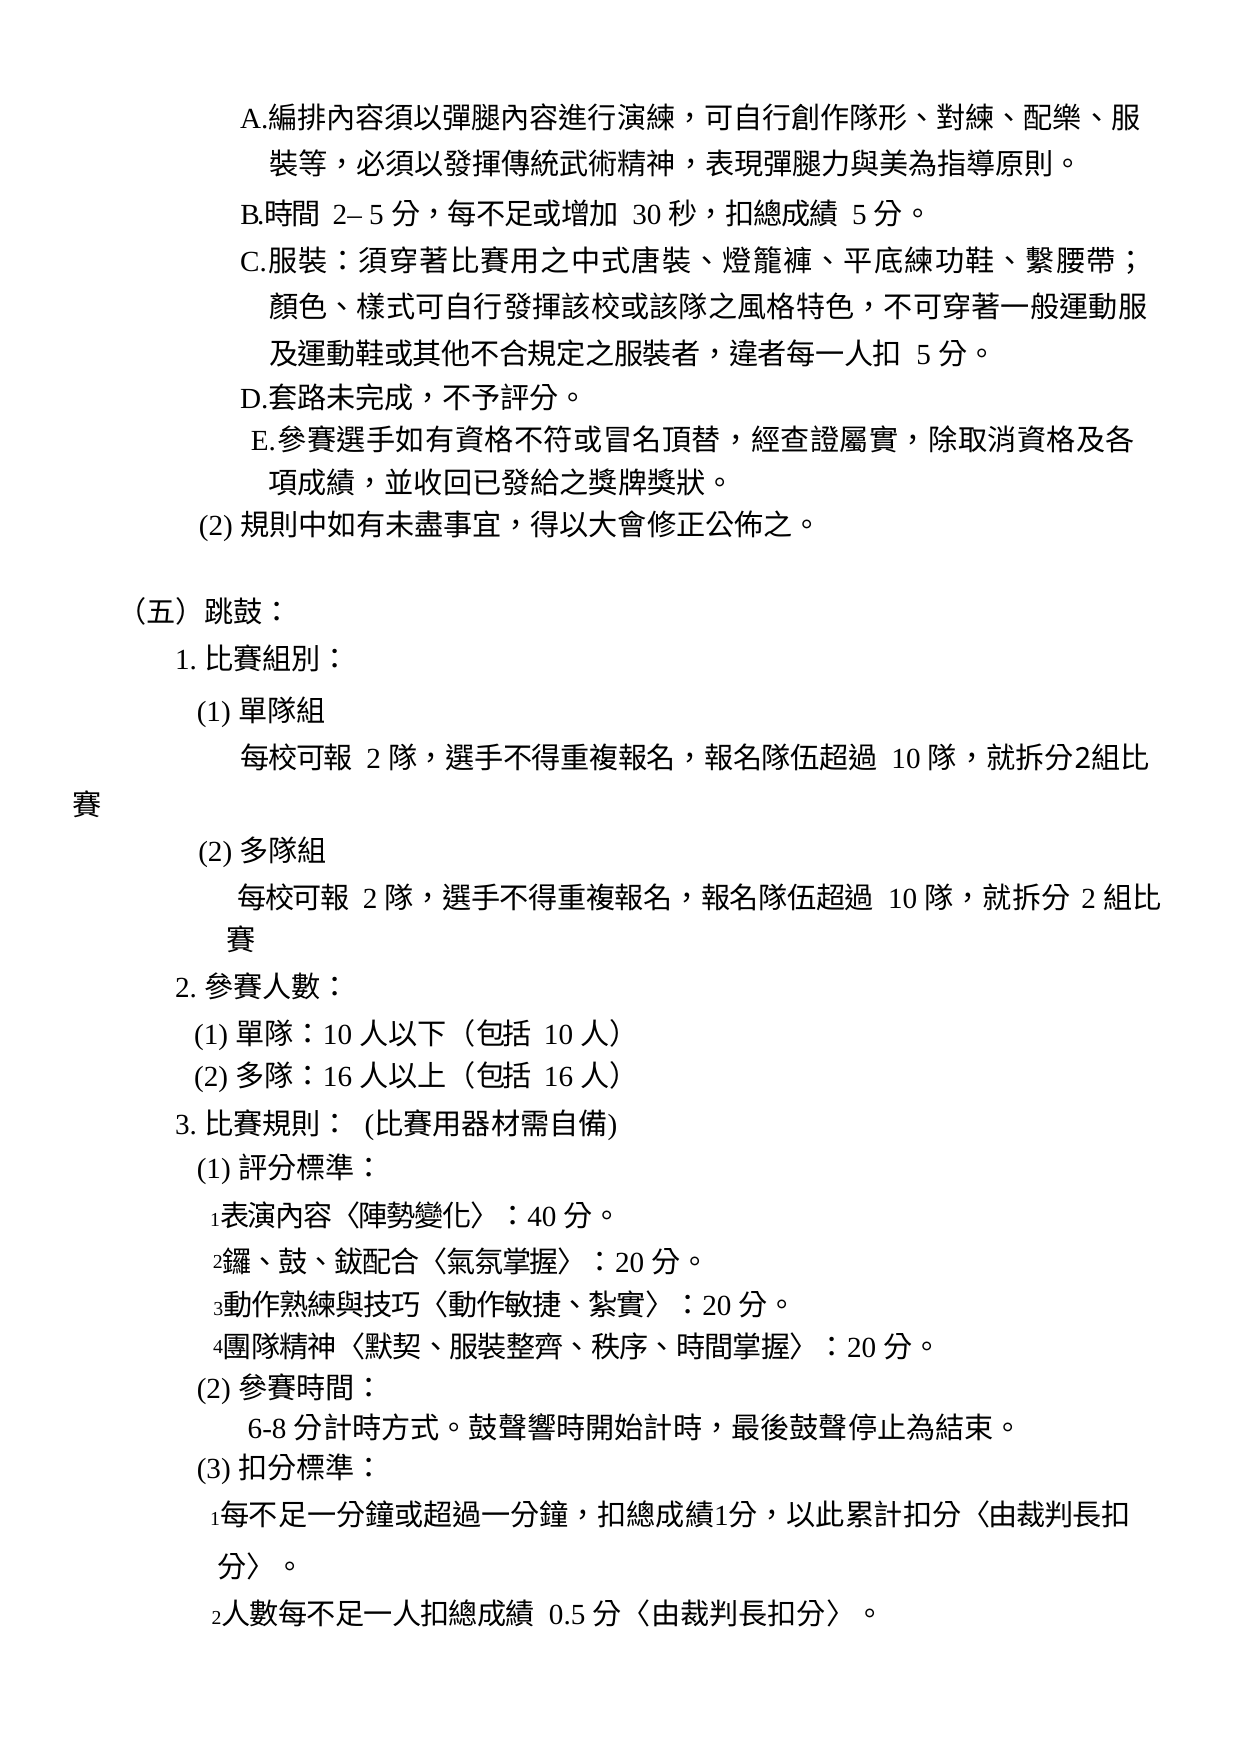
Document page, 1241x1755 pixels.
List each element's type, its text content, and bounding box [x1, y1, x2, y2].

text (1) 評分標準： [73, 1147, 1170, 1187]
text (3) 扣分標準： [73, 1446, 1170, 1487]
text 1每不足一分鐘或超過一分鐘，扣總成績1分，以此累計扣分〈由裁判長扣 [202, 1492, 1136, 1534]
text 每校可報 2 隊，選手不得重複報名，報名隊伍超過 10 隊，就拆分2組比賽 [73, 735, 1151, 824]
text 3動作熟練與技巧〈動作敏捷、紮實〉：20 分。 [178, 1281, 1136, 1323]
text (2) 參賽時間： [73, 1366, 1170, 1406]
text (2) 規則中如有未盡事宜，得以大會修正公佈之。 [199, 502, 1136, 544]
text （五）跳鼓： [117, 589, 1170, 631]
text 2鑼、鼓、鈸配合〈氣氛掌握〉：20 分。 [197, 1239, 1021, 1281]
text (2) 多隊：16 人以上（包括 16 人） [187, 1053, 1170, 1095]
text A.編排內容須以彈腿內容進行演練，可自行創作隊形、對練、配樂、服裝等，必須以發揮傳統武術精神，表現彈腿力與美為指導原則。 [240, 94, 1148, 183]
text 1. 比賽組別： [89, 636, 1136, 678]
text D.套路未完成，不予評分。 [240, 377, 1170, 417]
text (1) 單隊組 [73, 687, 1170, 729]
text (2) 多隊組 [73, 828, 1170, 870]
text 每校可報 2 隊，選手不得重複報名，報名隊伍超過 10 隊，就拆分 2 組比賽 [226, 874, 1170, 959]
text 6-8 分計時方式。鼓聲響時開始計時，最後鼓聲停止為結束。 [73, 1406, 1170, 1446]
text 1表演內容〈陣勢變化〉：40 分。 [202, 1192, 1136, 1234]
text 分〉。 [202, 1544, 1136, 1586]
text B.時間 2– 5 分，每不足或增加 30 秒，扣總成績 5 分。 [73, 192, 1170, 233]
text 2. 參賽人數： [89, 964, 1136, 1006]
text 4團隊精神〈默契、服裝整齊、秩序、時間掌握〉：20 分。 [206, 1323, 1136, 1366]
text (1) 單隊：10 人以下（包括 10 人） [187, 1011, 1170, 1053]
text E.參賽選手如有資格不符或冒名頂替，經查證屬實，除取消資格及各項成績，並收回已發給之獎牌獎狀。 [82, 417, 1136, 502]
text 3. 比賽規則： (比賽用器材需自備) [89, 1100, 1136, 1142]
text C.服裝：須穿著比賽用之中式唐裝、燈籠褲、平底練功鞋、繫腰帶； 顏色、樣式可自行發揮該校或該隊之風格特色，不可穿著一般運動服及運動鞋或其他不合規定之服裝者，違者每一人扣 5 分。 [240, 237, 1148, 373]
text 2人數每不足一人扣總成績 0.5 分〈由裁判長扣分〉。 [202, 1590, 1021, 1632]
